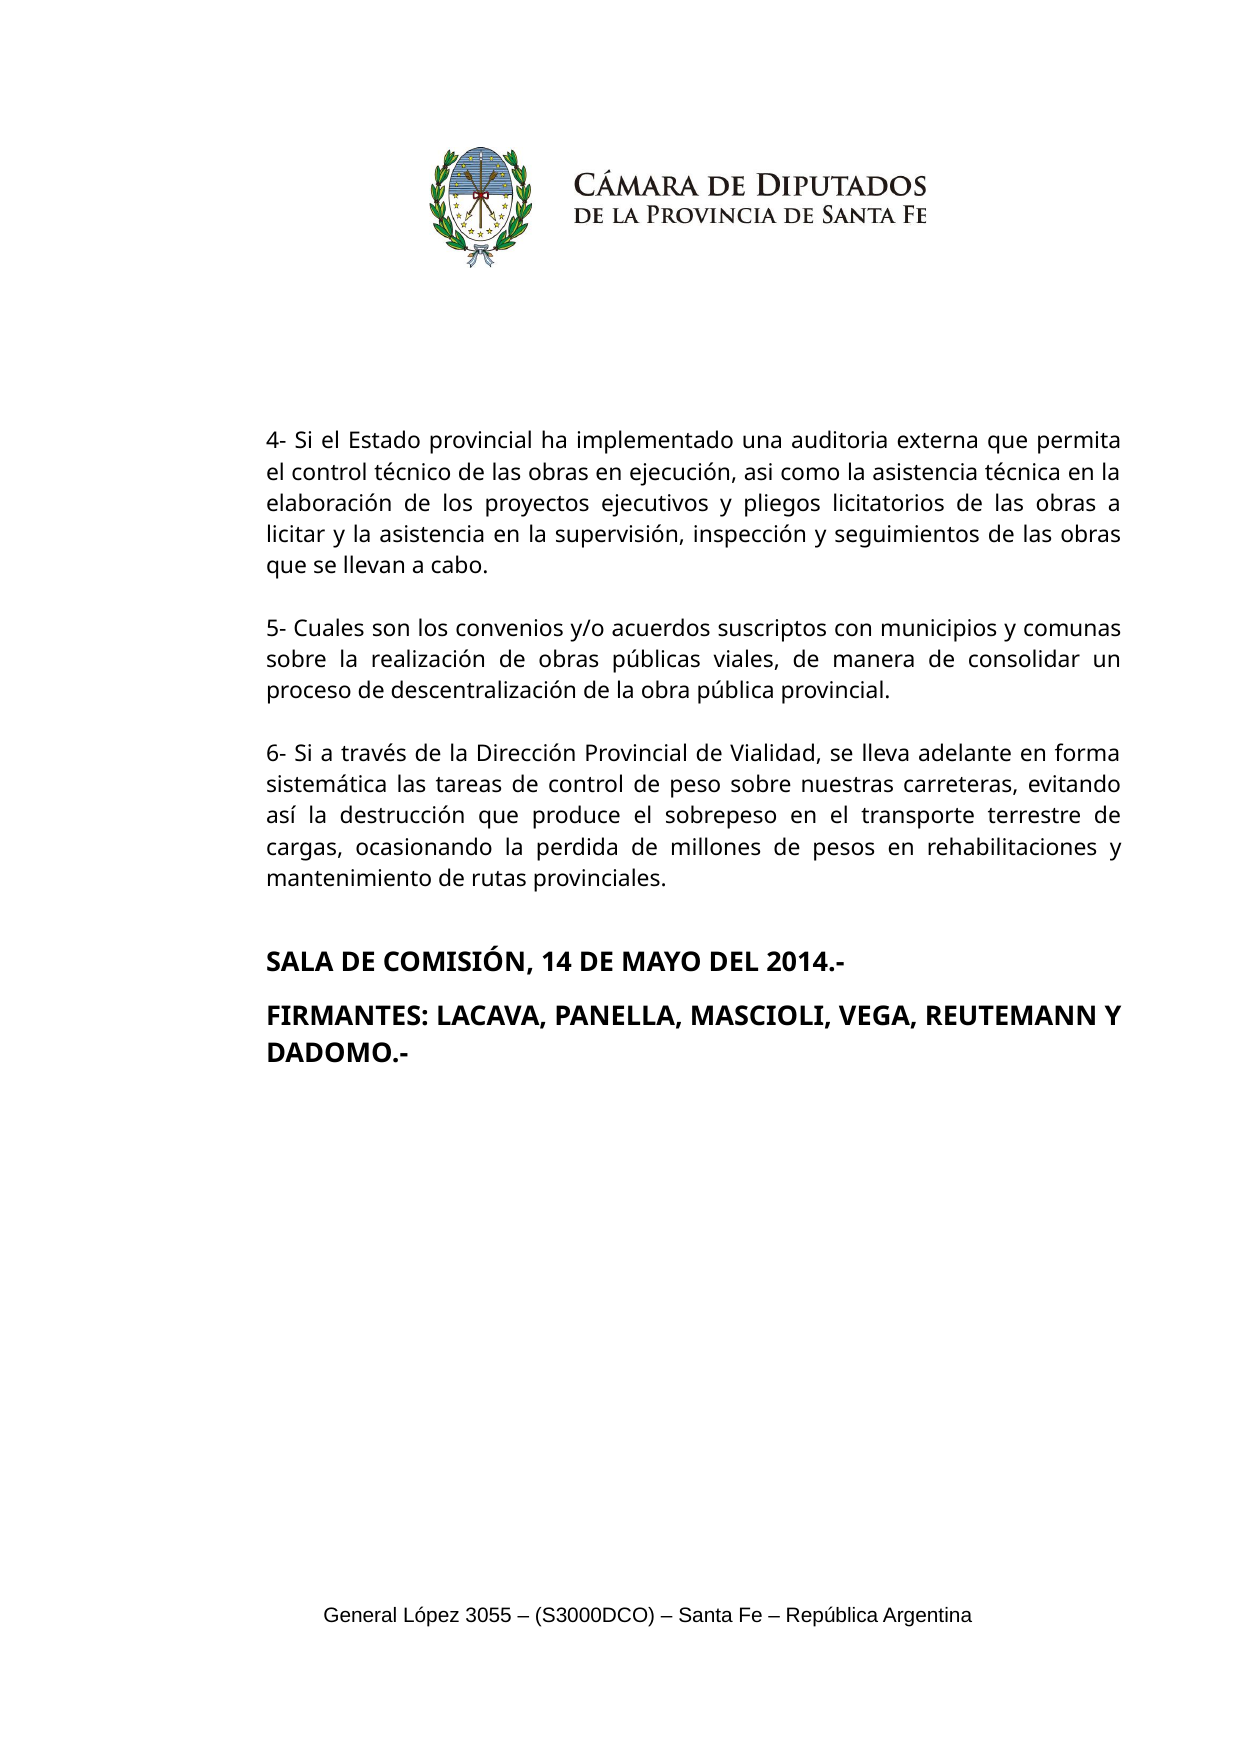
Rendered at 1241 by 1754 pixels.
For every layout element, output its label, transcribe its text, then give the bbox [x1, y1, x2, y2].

text 6- Si a través de la Dirección Provincial de Vialidad, se lleva adelante en forma sistemática las tareas de control de peso sobre nuestras carreteras, evitando así la destrucción que produce el sobrepeso en el transporte terrestre de cargas, ocasionando la perdida de millones de pesos en rehabilitaciones y mantenimiento de rutas provinciales. [266, 737, 1122, 893]
text SALA DE COMISIÓN, 14 DE MAYO DEL 2014.- [266, 942, 1122, 979]
text 5- Cuales son los convenios y/o acuerdos suscriptos con municipios y comunas sobre la realización de obras públicas viales, de manera de consolidar un proceso de descentralización de la obra pública provincial. [266, 612, 1122, 706]
text 4- Si el Estado provincial ha implementado una auditoria externa que permita el control técnico de las obras en ejecución, asi como la asistencia técnica en la elaboración de los proyectos ejecutivos y pliegos licitatorios de las obras a licitar y la asistencia en la supervisión, inspección y seguimientos de las obras que se llevan a cabo. [266, 424, 1122, 581]
picture [429, 147, 927, 272]
text FIRMANTES: LACAVA, PANELLA, MASCIOLI, VEGA, REUTEMANN Y DADOMO.- [266, 997, 1122, 1071]
